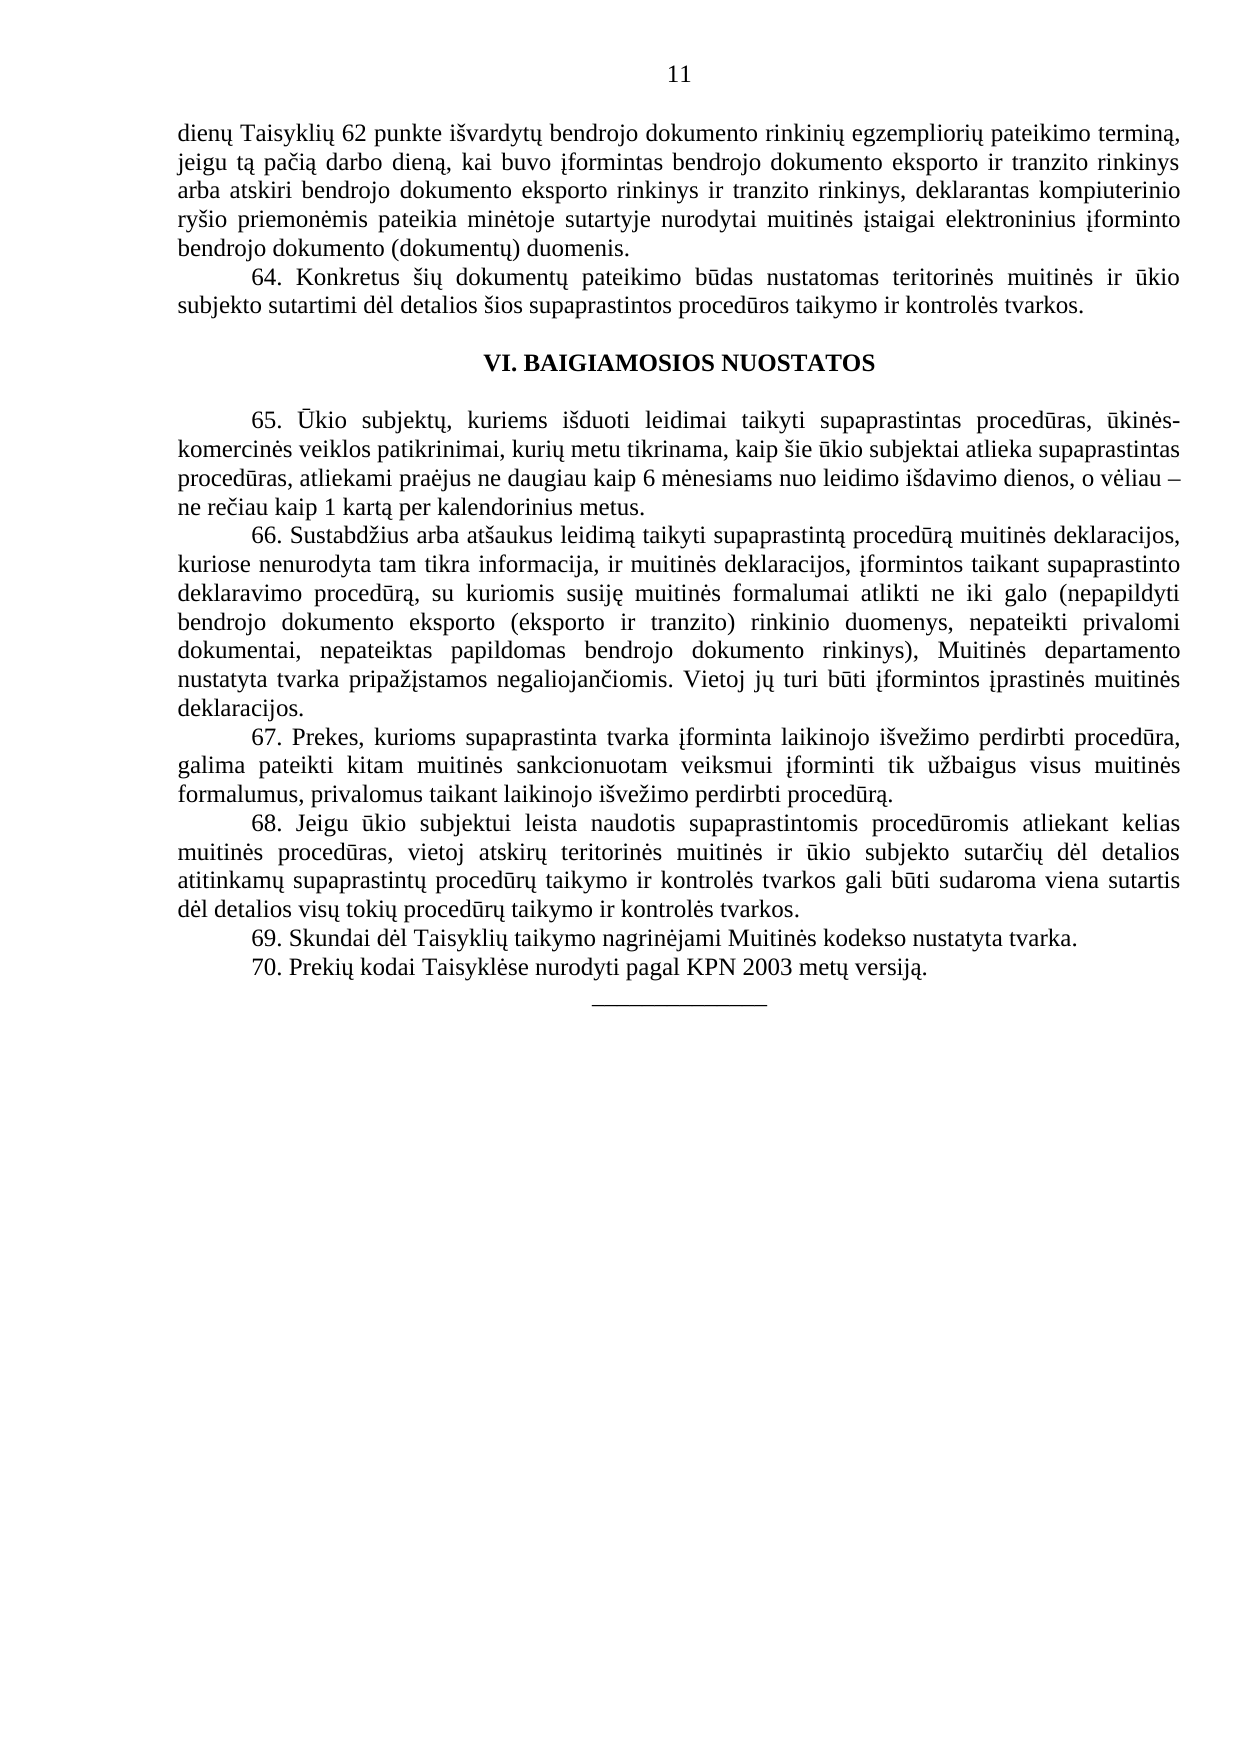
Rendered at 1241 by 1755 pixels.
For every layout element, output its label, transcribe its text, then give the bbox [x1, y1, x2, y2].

text VI. BAIGIAMOSIOS NUOSTATOS [177, 348, 1181, 377]
text 69. Skundai dėl Taisyklių taikymo nagrinėjami Muitinės kodekso nustatyta tvarka. [177, 923, 1181, 952]
text 64. Konkretus šių dokumentų pateikimo būdas nustatomas teritorinės muitinės ir ūkio subjekto sutartimi dėl detalios šios supaprastintos procedūros taikymo ir kontrolės tvarkos. [177, 262, 1181, 319]
text 67. Prekes, kurioms supaprastinta tvarka įforminta laikinojo išvežimo perdirbti procedūra, galima pateikti kitam muitinės sankcionuotam veiksmui įforminti tik užbaigus visus muitinės formalumus, privalomus taikant laikinojo išvežimo perdirbti procedūrą. [177, 722, 1181, 808]
text ______________ [177, 981, 1181, 1009]
text 66. Sustabdžius arba atšaukus leidimą taikyti supaprastintą procedūrą muitinės deklaracijos, kuriose nenurodyta tam tikra informacija, ir muitinės deklaracijos, įformintos taikant supaprastinto deklaravimo procedūrą, su kuriomis susiję muitinės formalumai atlikti ne iki galo (nepapildyti bendrojo dokumento eksporto (eksporto ir tranzito) rinkinio duomenys, nepateikti privalomi dokumentai, nepateiktas papildomas bendrojo dokumento rinkinys), Muitinės departamento nustatyta tvarka pripažįstamos negaliojančiomis. Vietoj jų turi būti įformintos įprastinės muitinės deklaracijos. [177, 521, 1181, 722]
text 65. Ūkio subjektų, kuriems išduoti leidimai taikyti supaprastintas procedūras, ūkinės-komercinės veiklos patikrinimai, kurių metu tikrinama, kaip šie ūkio subjektai atlieka supaprastintas procedūras, atliekami praėjus ne daugiau kaip 6 mėnesiams nuo leidimo išdavimo dienos, o vėliau – ne rečiau kaip 1 kartą per kalendorinius metus. [177, 406, 1181, 521]
text 70. Prekių kodai Taisyklėse nurodyti pagal KPN 2003 metų versiją. [177, 952, 1181, 981]
text 68. Jeigu ūkio subjektui leista naudotis supaprastintomis procedūromis atliekant kelias muitinės procedūras, vietoj atskirų teritorinės muitinės ir ūkio subjekto sutarčių dėl detalios atitinkamų supaprastintų procedūrų taikymo ir kontrolės tvarkos gali būti sudaroma viena sutartis dėl detalios visų tokių procedūrų taikymo ir kontrolės tvarkos. [177, 808, 1181, 923]
text dienų Taisyklių 62 punkte išvardytų bendrojo dokumento rinkinių egzempliorių pateikimo terminą, jeigu tą pačią darbo dieną, kai buvo įformintas bendrojo dokumento eksporto ir tranzito rinkinys arba atskiri bendrojo dokumento eksporto rinkinys ir tranzito rinkinys, deklarantas kompiuterinio ryšio priemonėmis pateikia minėtoje sutartyje nurodytai muitinės įstaigai elektroninius įforminto bendrojo dokumento (dokumentų) duomenis. [177, 118, 1181, 262]
